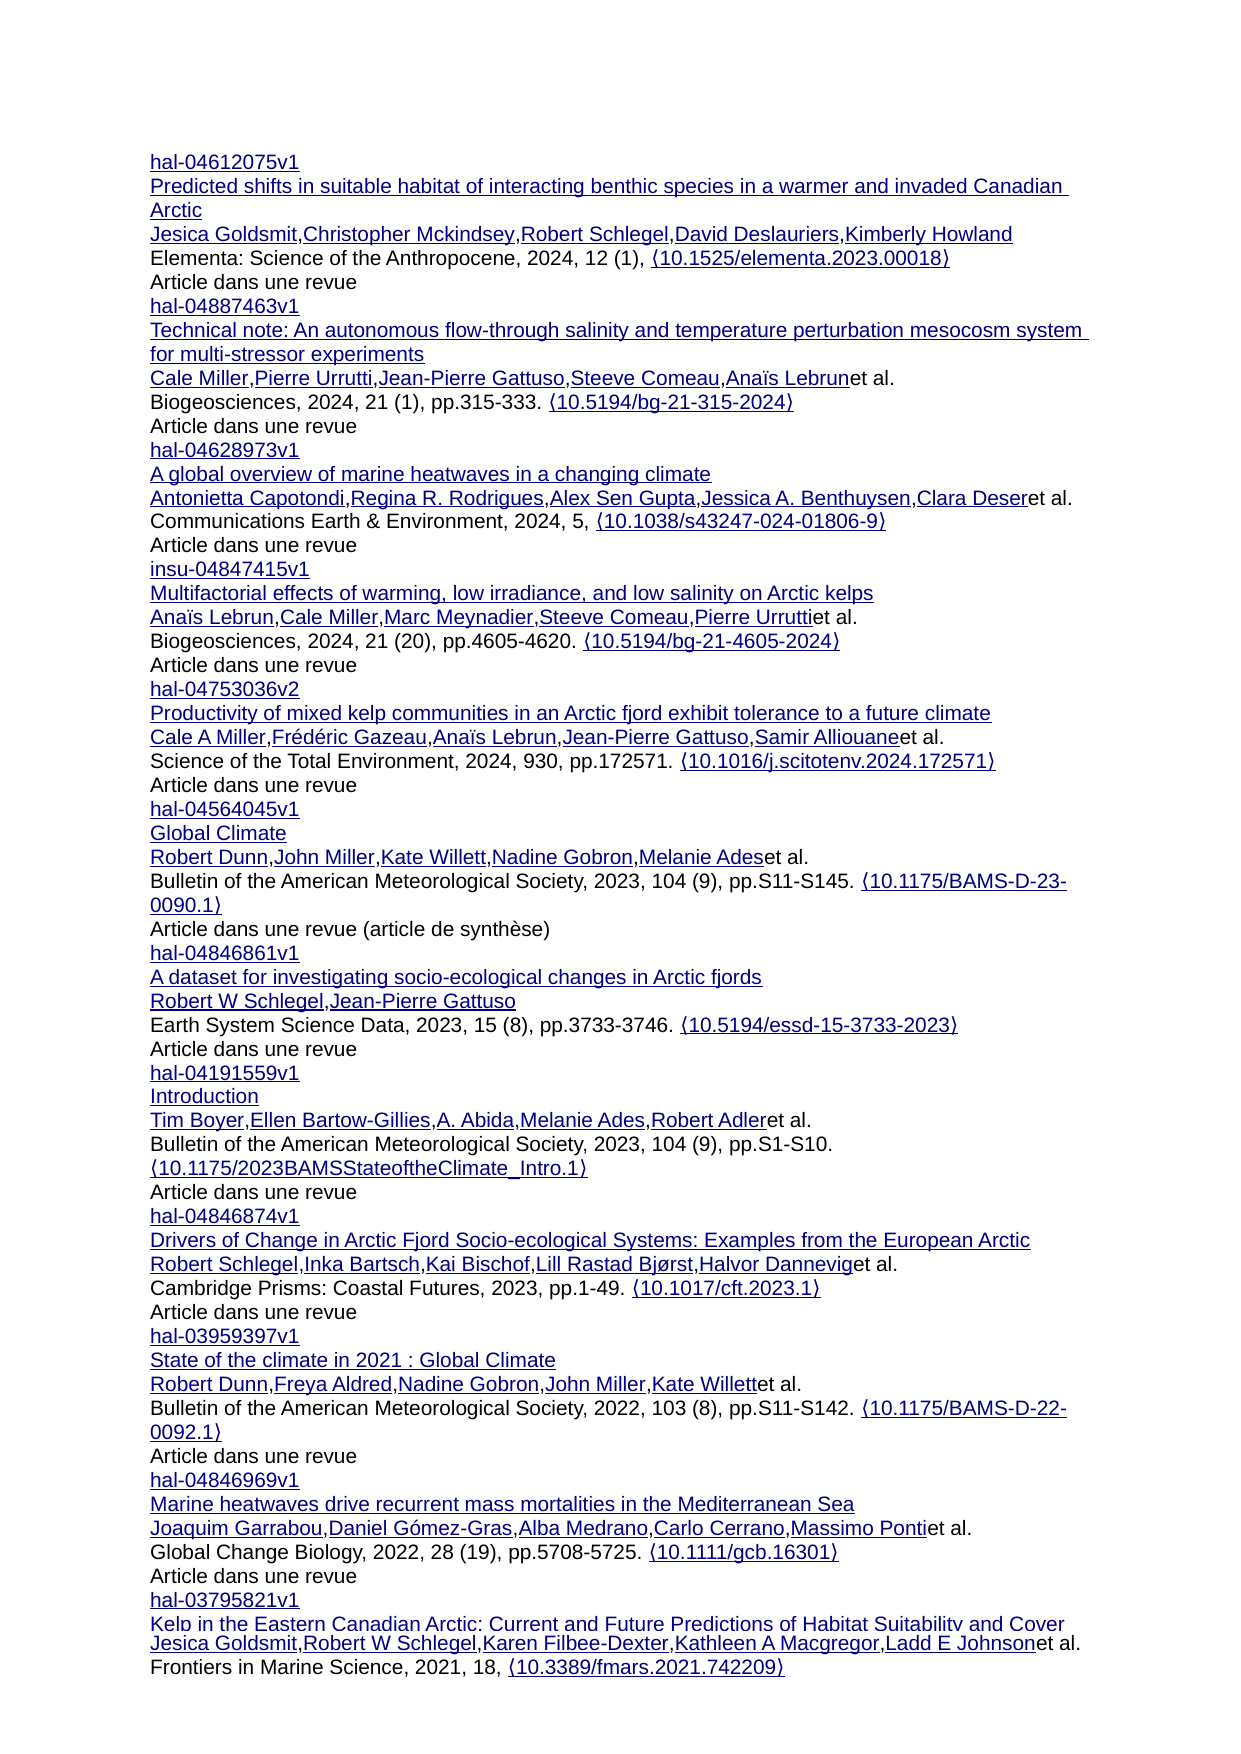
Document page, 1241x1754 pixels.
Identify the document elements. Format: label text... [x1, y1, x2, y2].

table_cell State of the climate in 2021 : Global Climate Robert Dunn,Freya Aldred,Nadine Gobron,John Miller,Kate Willettet al. Bulletin of the American Meteorological Society, 2022, 103 (8), pp.S11-S142. ⟨10.1175/BAMS-D-22-0092.1⟩ Article dans une revue hal-04846969v1 [150, 1348, 1090, 1492]
table_cell Productivity of mixed kelp communities in an Arctic fjord exhibit tolerance to a future climate Cale A Miller,Frédéric Gazeau,Anaïs Lebrun,Jean-Pierre Gattuso,Samir Alliouaneet al. Science of the Total Environment, 2024, 930, pp.172571. ⟨10.1016/j.scitotenv.2024.172571⟩ Article dans une revue hal-04564045v1 [150, 701, 1090, 821]
table_cell hal-04612075v1 [150, 150, 1090, 174]
table_cell A global overview of marine heatwaves in a changing climate Antonietta Capotondi,Regina R. Rodrigues,Alex Sen Gupta,Jessica A. Benthuysen,Clara Deseret al. Communications Earth & Environment, 2024, 5, ⟨10.1038/s43247-024-01806-9⟩ Article dans une revue insu-04847415v1 [150, 461, 1090, 581]
table_cell Predicted shifts in suitable habitat of interacting benthic species in a warmer and invaded Canadian Arctic Jesica Goldsmit,Christopher Mckindsey,Robert Schlegel,David Deslauriers,Kimberly Howland Elementa: Science of the Anthropocene, 2024, 12 (1), ⟨10.1525/elementa.2023.00018⟩ Article dans une revue hal-04887463v1 [150, 174, 1090, 318]
table_cell Drivers of Change in Arctic Fjord Socio-ecological Systems: Examples from the European Arctic Robert Schlegel,Inka Bartsch,Kai Bischof,Lill Rastad Bjørst,Halvor Danneviget al. Cambridge Prisms: Coastal Futures, 2023, pp.1-49. ⟨10.1017/cft.2023.1⟩ Article dans une revue hal-03959397v1 [150, 1228, 1090, 1348]
table_cell Technical note: An autonomous flow-through salinity and temperature perturbation mesocosm system for multi-stressor experiments Cale Miller,Pierre Urrutti,Jean-Pierre Gattuso,Steeve Comeau,Anaïs Lebrunet al. Biogeosciences, 2024, 21 (1), pp.315-333. ⟨10.5194/bg-21-315-2024⟩ Article dans une revue hal-04628973v1 [150, 318, 1090, 461]
table_cell Introduction Tim Boyer,Ellen Bartow-Gillies,A. Abida,Melanie Ades,Robert Adleret al. Bulletin of the American Meteorological Society, 2023, 104 (9), pp.S1-S10. ⟨10.1175/2023BAMSStateoftheClimate_Intro.1⟩ Article dans une revue hal-04846874v1 [150, 1084, 1090, 1228]
table_cell Global Climate Robert Dunn,John Miller,Kate Willett,Nadine Gobron,Melanie Adeset al. Bulletin of the American Meteorological Society, 2023, 104 (9), pp.S11-S145. ⟨10.1175/BAMS-D-23-0090.1⟩ Article dans une revue (article de synthèse) hal-04846861v1 [150, 821, 1090, 964]
table_cell Multifactorial effects of warming, low irradiance, and low salinity on Arctic kelps Anaïs Lebrun,Cale Miller,Marc Meynadier,Steeve Comeau,Pierre Urruttiet al. Biogeosciences, 2024, 21 (20), pp.4605-4620. ⟨10.5194/bg-21-4605-2024⟩ Article dans une revue hal-04753036v2 [150, 581, 1090, 701]
table_cell A dataset for investigating socio-ecological changes in Arctic fjords Robert W Schlegel,Jean-Pierre Gattuso Earth System Science Data, 2023, 15 (8), pp.3733-3746. ⟨10.5194/essd-15-3733-2023⟩ Article dans une revue hal-04191559v1 [150, 965, 1090, 1084]
table_cell Kelp in the Eastern Canadian Arctic: Current and Future Predictions of Habitat Suitability and Cover Jesica Goldsmit,Robert W Schlegel,Karen Filbee-Dexter,Kathleen A Macgregor,Ladd E Johnsonet al. Frontiers in Marine Science, 2021, 18, ⟨10.3389/fmars.2021.742209⟩ [150, 1611, 1090, 1679]
table_cell Marine heatwaves drive recurrent mass mortalities in the Mediterranean Sea Joaquim Garrabou,Daniel Gómez-Gras,Alba Medrano,Carlo Cerrano,Massimo Pontiet al. Global Change Biology, 2022, 28 (19), pp.5708-5725. ⟨10.1111/gcb.16301⟩ Article dans une revue hal-03795821v1 [150, 1492, 1090, 1611]
